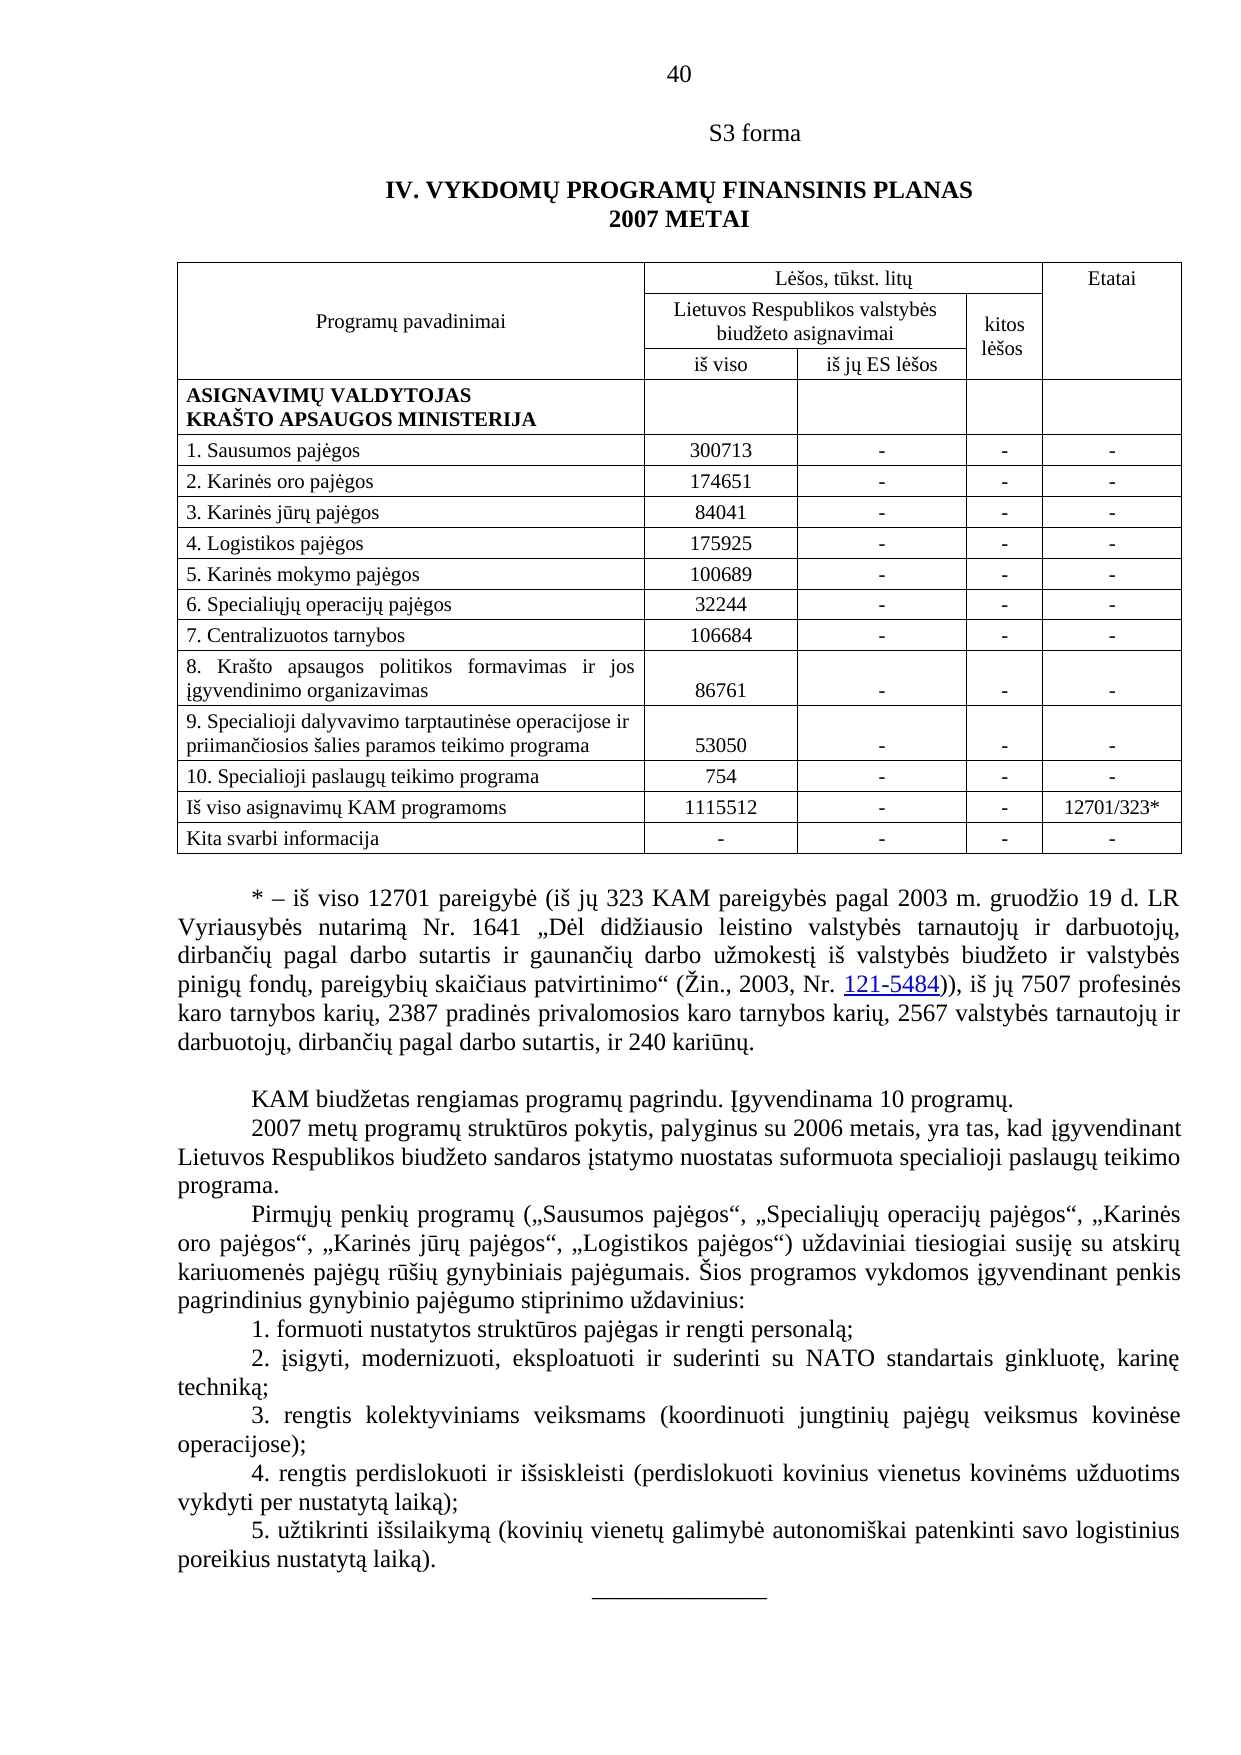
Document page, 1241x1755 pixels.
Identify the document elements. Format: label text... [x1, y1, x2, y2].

table_cell - [1043, 559, 1181, 588]
table_cell 754 [645, 761, 797, 791]
table_cell - [798, 651, 966, 705]
table_header Lėšos, tūkst. litų [645, 263, 1042, 293]
table_header Etatai [1043, 263, 1181, 379]
text IV. VYKDOMŲ PROGRAMŲ FINANSINIS PLANAS [177, 176, 1181, 204]
table_cell 300713 [645, 435, 797, 465]
text 2. įsigyti, modernizuoti, eksploatuoti ir suderinti su NATO standartais ginkluotę, karinę techniką; [177, 1343, 1181, 1400]
table_cell iš jų ES lėšos [798, 349, 966, 379]
table_cell Kita svarbi informacija [178, 823, 644, 853]
text 1. formuoti nustatytos struktūros pajėgas ir rengti personalą; [177, 1314, 1181, 1343]
table_cell 86761 [645, 651, 797, 705]
table_cell - [967, 466, 1042, 496]
table_cell 84041 [645, 497, 797, 527]
table_cell - [1043, 651, 1181, 705]
table_cell - [967, 497, 1042, 527]
table_cell - [798, 823, 966, 853]
table_cell 32244 [645, 590, 797, 619]
table_cell - [1043, 706, 1181, 760]
table_cell 106684 [645, 620, 797, 650]
table_cell - [967, 761, 1042, 791]
table_cell - [1043, 620, 1181, 650]
table_cell - [967, 435, 1042, 465]
table_cell 12701/323* [1043, 792, 1181, 822]
text ______________ [177, 1573, 1181, 1602]
text 5. užtikrinti išsilaikymą (kovinių vienetų galimybė autonomiškai patenkinti savo logistinius poreikius nustatytą laiką). [177, 1515, 1181, 1573]
table_cell 4. Logistikos pajėgos [178, 528, 644, 557]
table_cell 174651 [645, 466, 797, 496]
table_cell - [1043, 497, 1181, 527]
table_cell - [967, 792, 1042, 822]
table_cell - [798, 528, 966, 557]
table_cell kitos lėšos [967, 294, 1042, 379]
table_cell - [798, 706, 966, 760]
table_cell [1043, 380, 1181, 434]
table_header Programų pavadinimai [178, 263, 644, 379]
table_cell ASIGNAVIMŲ VALDYTOJAS KRAŠTO APSAUGOS MINISTERIJA [178, 380, 644, 434]
text * – iš viso 12701 pareigybė (iš jų 323 KAM pareigybės pagal 2003 m. gruodžio 19 d. LR Vyriausybės nutarimą Nr. 1641 „Dėl didžiausio leistino valstybės tarnautojų ir darbuotojų, dirbančių pagal darbo sutartis ir gaunančių darbo užmokestį iš valstybės biudžeto ir valstybės pinigų fondų, pareigybių skaičiaus patvirtinimo“ (Žin., 2003, Nr. 121-5484)), iš jų 7507 profesinės karo tarnybos karių, 2387 pradinės privalomosios karo tarnybos karių, 2567 valstybės tarnautojų ir darbuotojų, dirbančių pagal darbo sutartis, ir 240 kariūnų. [177, 883, 1181, 1055]
table_cell - [798, 497, 966, 527]
table_cell - [1043, 528, 1181, 557]
table_cell - [967, 823, 1042, 853]
table_cell - [645, 823, 797, 853]
table_cell - [1043, 435, 1181, 465]
table_cell 100689 [645, 559, 797, 588]
table_cell iš viso [645, 349, 797, 379]
table_cell 10. Specialioji paslaugų teikimo programa [178, 761, 644, 791]
table_cell - [798, 559, 966, 588]
table_cell - [967, 651, 1042, 705]
table_cell 9. Specialioji dalyvavimo tarptautinėse operacijose ir priimančiosios šalies paramos teikimo programa [178, 706, 644, 760]
table_cell - [1043, 823, 1181, 853]
table_cell 175925 [645, 528, 797, 557]
table_cell 8. Krašto apsaugos politikos formavimas ir jos įgyvendinimo organizavimas [178, 651, 644, 705]
table_cell - [798, 792, 966, 822]
table_cell - [1043, 590, 1181, 619]
text S3 forma [177, 118, 1181, 147]
table_cell - [1043, 761, 1181, 791]
table_cell - [1043, 466, 1181, 496]
table_cell - [798, 590, 966, 619]
text KAM biudžetas rengiamas programų pagrindu. Įgyvendinama 10 programų. [177, 1084, 1181, 1113]
table_cell 7. Centralizuotos tarnybos [178, 620, 644, 650]
table_cell - [967, 590, 1042, 619]
table_cell - [967, 620, 1042, 650]
table_cell - [798, 435, 966, 465]
table_cell [645, 380, 797, 434]
text 4. rengtis perdislokuoti ir išsiskleisti (perdislokuoti kovinius vienetus kovinėms užduotims vykdyti per nustatytą laiką); [177, 1458, 1181, 1515]
table_cell [967, 380, 1042, 434]
table_cell - [967, 528, 1042, 557]
text Pirmųjų penkių programų („Sausumos pajėgos“, „Specialiųjų operacijų pajėgos“, „Karinės oro pajėgos“, „Karinės jūrų pajėgos“, „Logistikos pajėgos“) uždaviniai tiesiogiai susiję su atskirų kariuomenės pajėgų rūšių gynybiniais pajėgumais. Šios programos vykdomos įgyvendinant penkis pagrindinius gynybinio pajėgumo stiprinimo uždavinius: [177, 1199, 1181, 1314]
table_cell - [798, 466, 966, 496]
text 3. rengtis kolektyviniams veiksmams (koordinuoti jungtinių pajėgų veiksmus kovinėse operacijose); [177, 1400, 1181, 1458]
table_cell - [798, 761, 966, 791]
table_cell 3. Karinės jūrų pajėgos [178, 497, 644, 527]
table_cell 1115512 [645, 792, 797, 822]
table_cell - [967, 706, 1042, 760]
table_cell Iš viso asignavimų KAM programoms [178, 792, 644, 822]
table_cell - [967, 559, 1042, 588]
table_cell 6. Specialiųjų operacijų pajėgos [178, 590, 644, 619]
table_cell Lietuvos Respublikos valstybės biudžeto asignavimai [645, 294, 966, 348]
text 2007 METAI [177, 204, 1181, 233]
text 2007 metų programų struktūros pokytis, palyginus su 2006 metais, yra tas, kad įgyvendinant Lietuvos Respublikos biudžeto sandaros įstatymo nuostatas suformuota specialioji paslaugų teikimo programa. [177, 1113, 1181, 1199]
table_cell 2. Karinės oro pajėgos [178, 466, 644, 496]
table_cell 53050 [645, 706, 797, 760]
table_cell - [798, 620, 966, 650]
table_cell [798, 380, 966, 434]
table_cell 1. Sausumos pajėgos [178, 435, 644, 465]
table_cell 5. Karinės mokymo pajėgos [178, 559, 644, 588]
